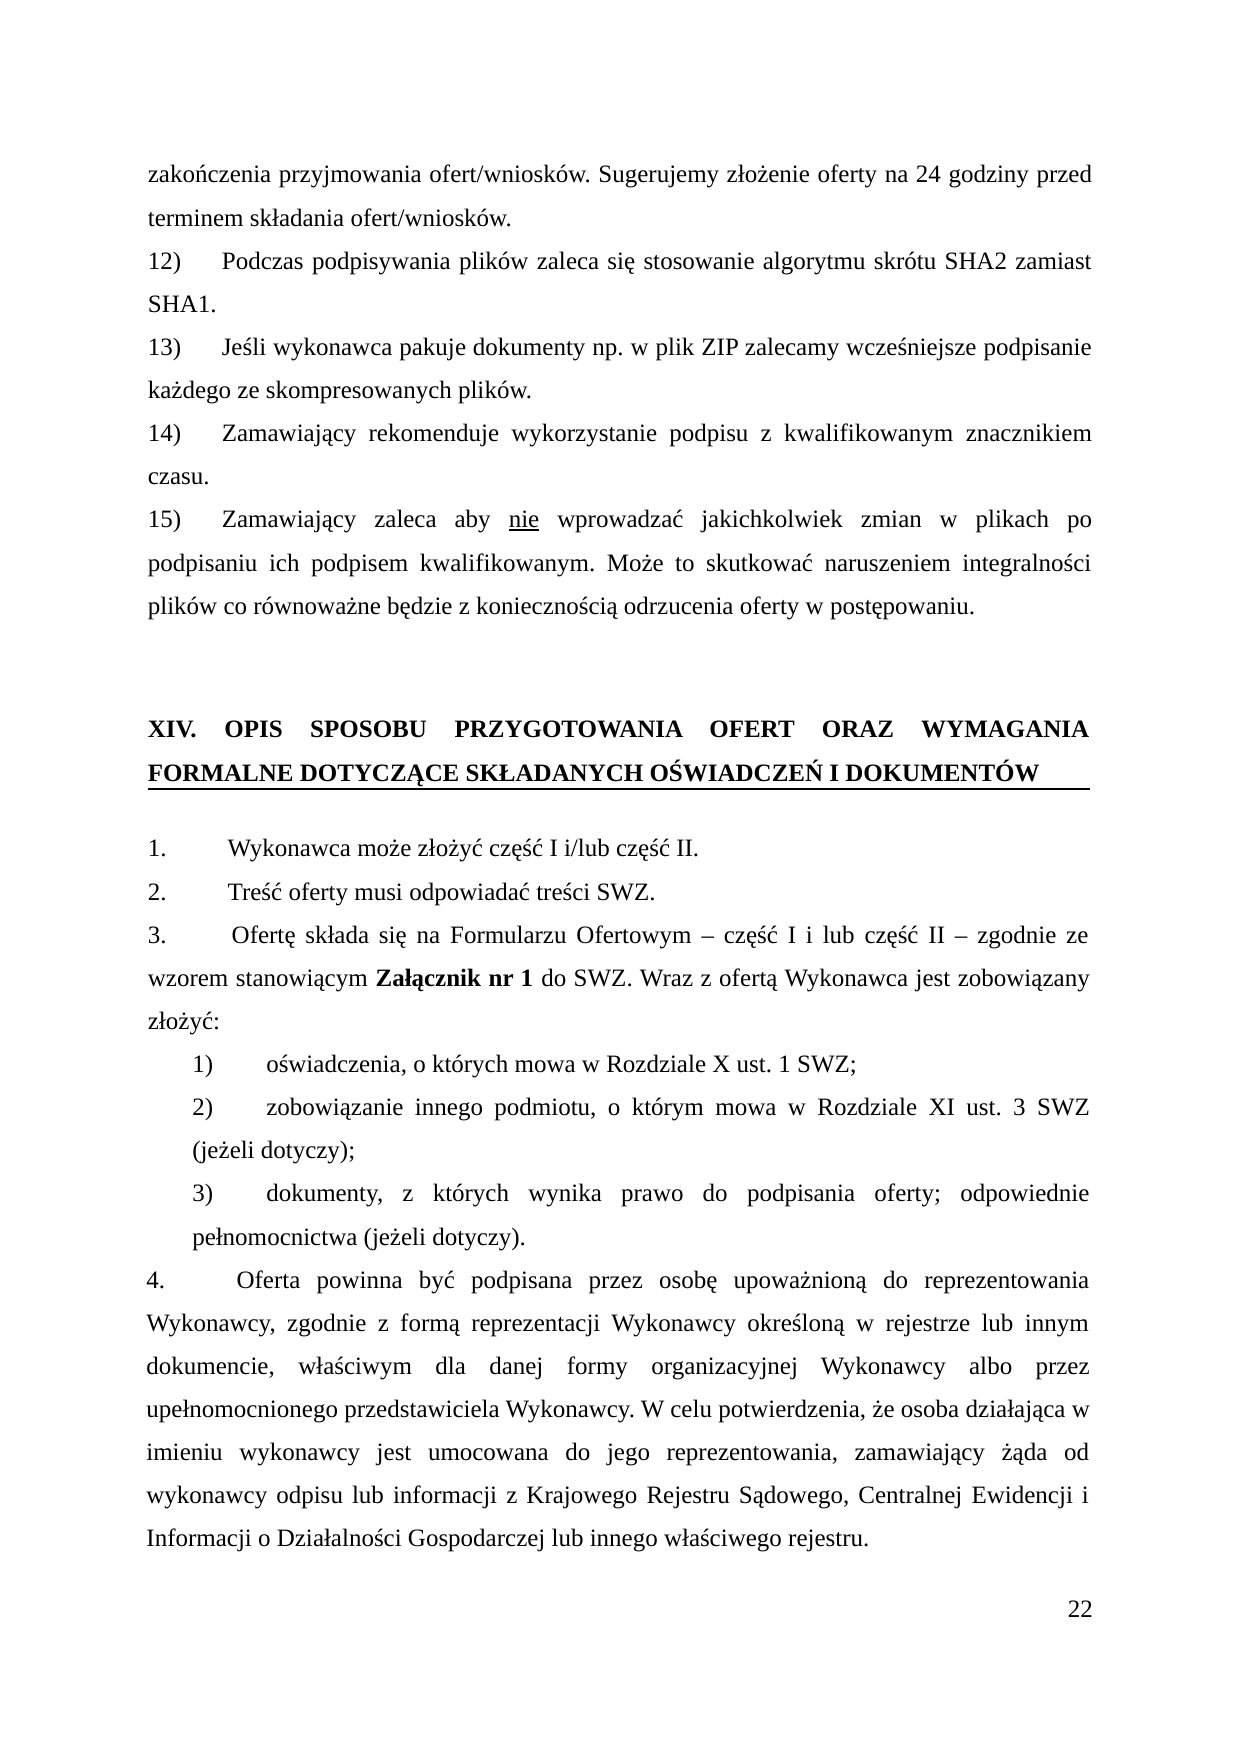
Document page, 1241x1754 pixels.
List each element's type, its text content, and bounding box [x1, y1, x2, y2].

list zakończenia przyjmowania ofert/wniosków. Sugerujemy złożenie oferty na 24 godziny przed terminem składania ofert/wniosków. [148, 159, 1092, 231]
list dokumenty, z których wynika prawo do podpisania oferty; odpowiednie pełnomocnictwa (jeżeli dotyczy). [192, 1178, 1090, 1250]
list Zamawiający rekomenduje wykorzystanie podpisu z kwalifikowanym znacznikiem czasu. [148, 418, 1092, 490]
list Jeśli wykonawca pakuje dokumenty np. w plik ZIP zalecamy wcześniejsze podpisanie każdego ze skompresowanych plików. [148, 332, 1092, 404]
list oświadczenia, o których mowa w Rozdziale X ust. 1 SWZ; [192, 1049, 1090, 1078]
text XIV. OPIS SPOSOBU PRZYGOTOWANIA OFERT ORAZ WYMAGANIA FORMALNE DOTYCZĄCE SKŁADANYCH OŚWIADCZEŃ I DOKUMENTÓW [148, 714, 1090, 788]
list Podczas podpisywania plików zaleca się stosowanie algorytmu skrótu SHA2 zamiast SHA1. [148, 246, 1092, 318]
list Zamawiający zaleca aby nie wprowadzać jakichkolwiek zmian w plikach po podpisaniu ich podpisem kwalifikowanym. Może to skutkować naruszeniem integralności plików co równoważne będzie z koniecznością odrzucenia oferty w postępowaniu. [148, 504, 1092, 619]
list Oferta powinna być podpisana przez osobę upoważnioną do reprezentowania Wykonawcy, zgodnie z formą reprezentacji Wykonawcy określoną w rejestrze lub innym dokumencie, właściwym dla danej formy organizacyjnej Wykonawcy albo przez upełnomocnionego przedstawiciela Wykonawcy. W celu potwierdzenia, że osoba działająca w imieniu wykonawcy jest umocowana do jego reprezentowania, zamawiający żąda od wykonawcy odpisu lub informacji z Krajowego Rejestru Sądowego, Centralnej Ewidencji i Informacji o Działalności Gospodarczej lub innego właściwego rejestru. [146, 1265, 1090, 1552]
list Treść oferty musi odpowiadać treści SWZ. [148, 877, 1092, 905]
list Wykonawca może złożyć część I i/lub część II. [148, 833, 1092, 862]
list zobowiązanie innego podmiotu, o którym mowa w Rozdziale XI ust. 3 SWZ (jeżeli dotyczy); [192, 1092, 1090, 1164]
list Ofertę składa się na Formularzu Ofertowym – część I i lub część II – zgodnie ze wzorem stanowiącym Załącznik nr 1 do SWZ. Wraz z ofertą Wykonawca jest zobowiązany złożyć: [148, 920, 1090, 1035]
